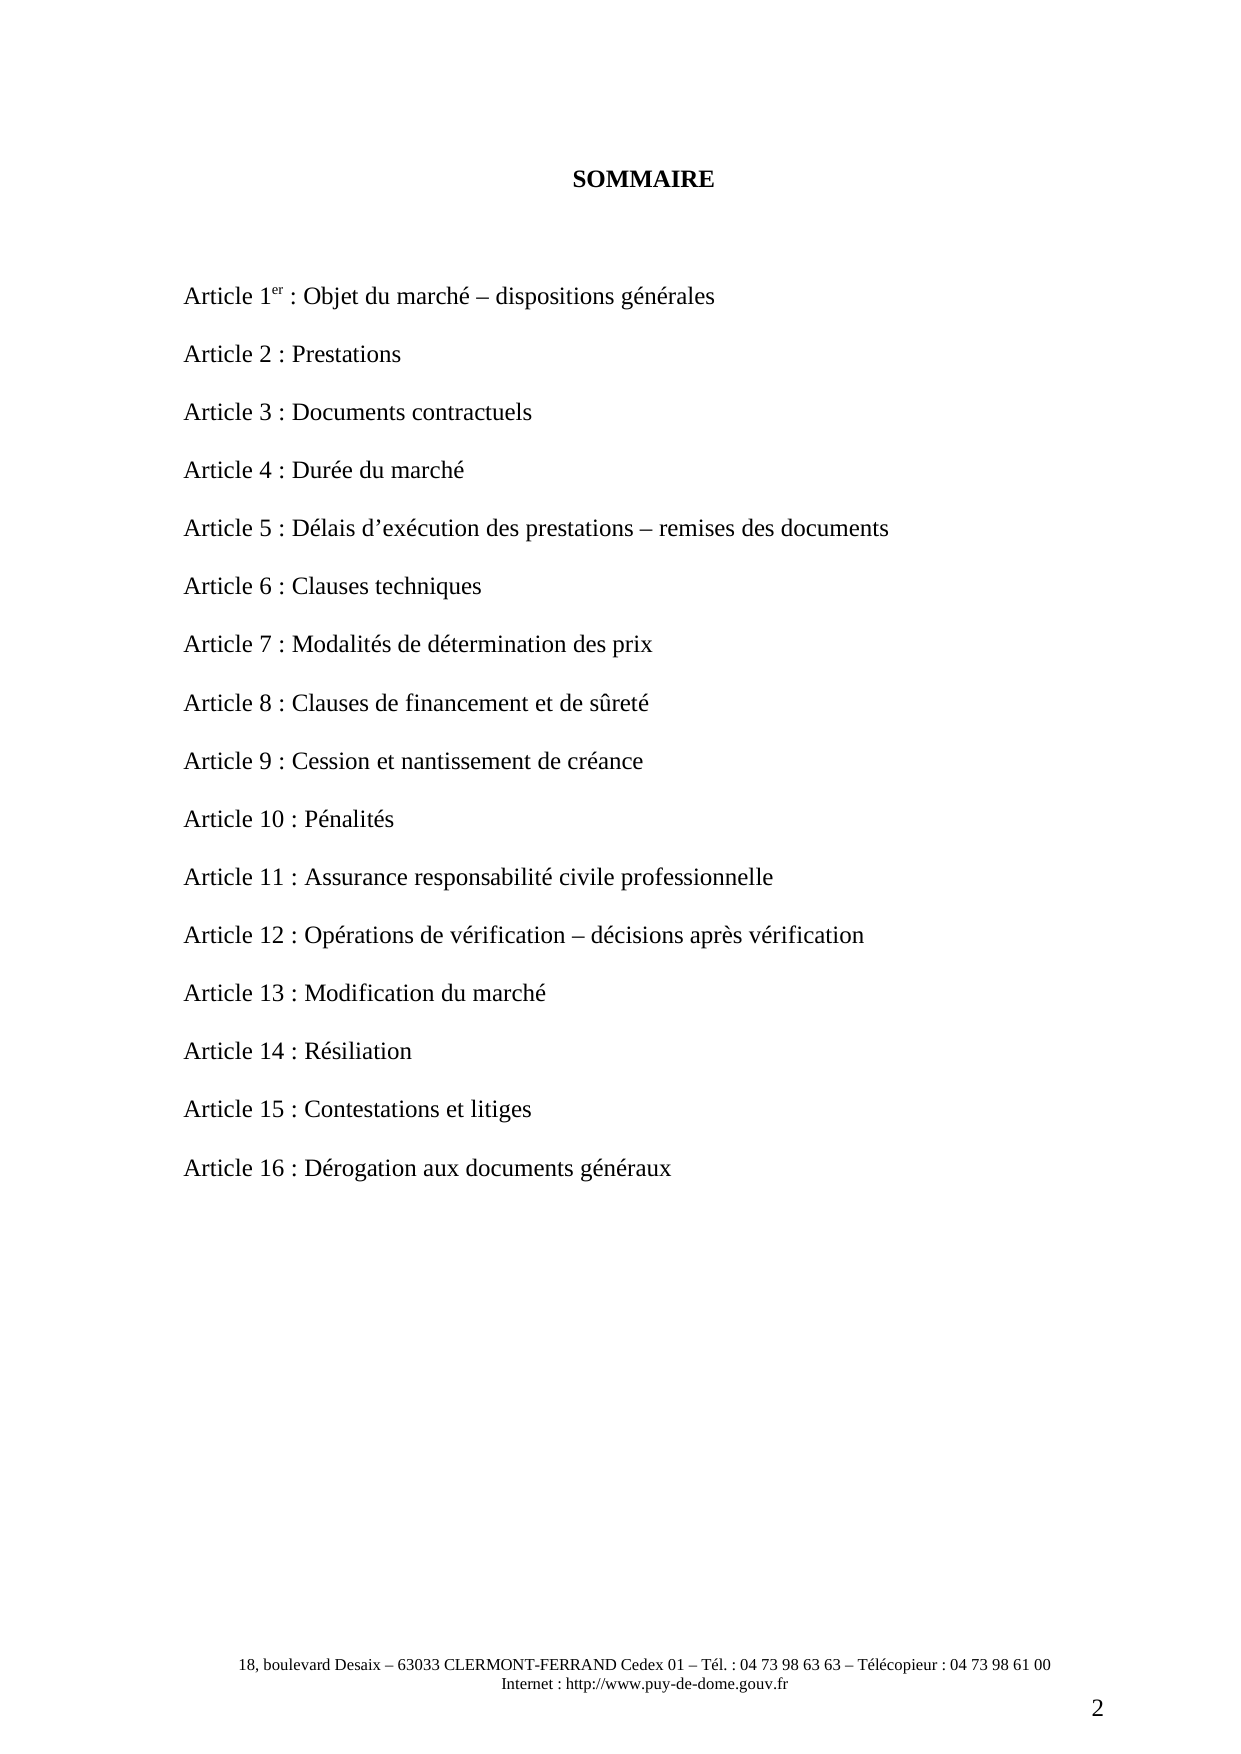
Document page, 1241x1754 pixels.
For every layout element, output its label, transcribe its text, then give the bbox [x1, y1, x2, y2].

text Article 5 : Délais d’exécution des prestations – remises des documents [148, 513, 1104, 542]
text Article 6 : Clauses techniques [148, 571, 1104, 600]
text Article 10 : Pénalités [148, 804, 1104, 833]
text Article 16 : Dérogation aux documents généraux [148, 1152, 1104, 1182]
text Article 2 : Prestations [148, 339, 1104, 368]
text Article 7 : Modalités de détermination des prix [148, 629, 1104, 658]
text Article 8 : Clauses de financement et de sûreté [148, 687, 1104, 717]
text Article 15 : Contestations et litiges [148, 1094, 1104, 1123]
text Article 11 : Assurance responsabilité civile professionnelle [148, 862, 1104, 891]
text Article 4 : Durée du marché [148, 455, 1104, 484]
text SOMMAIRE [148, 164, 1104, 193]
text Article 9 : Cession et nantissement de créance [148, 746, 1104, 775]
text Article 3 : Documents contractuels [148, 397, 1104, 426]
text Article 12 : Opérations de vérification – décisions après vérification [148, 920, 1104, 949]
text Article 1er : Objet du marché – dispositions générales [148, 281, 1104, 310]
text Article 13 : Modification du marché [148, 978, 1104, 1007]
text Article 14 : Résiliation [148, 1036, 1104, 1065]
